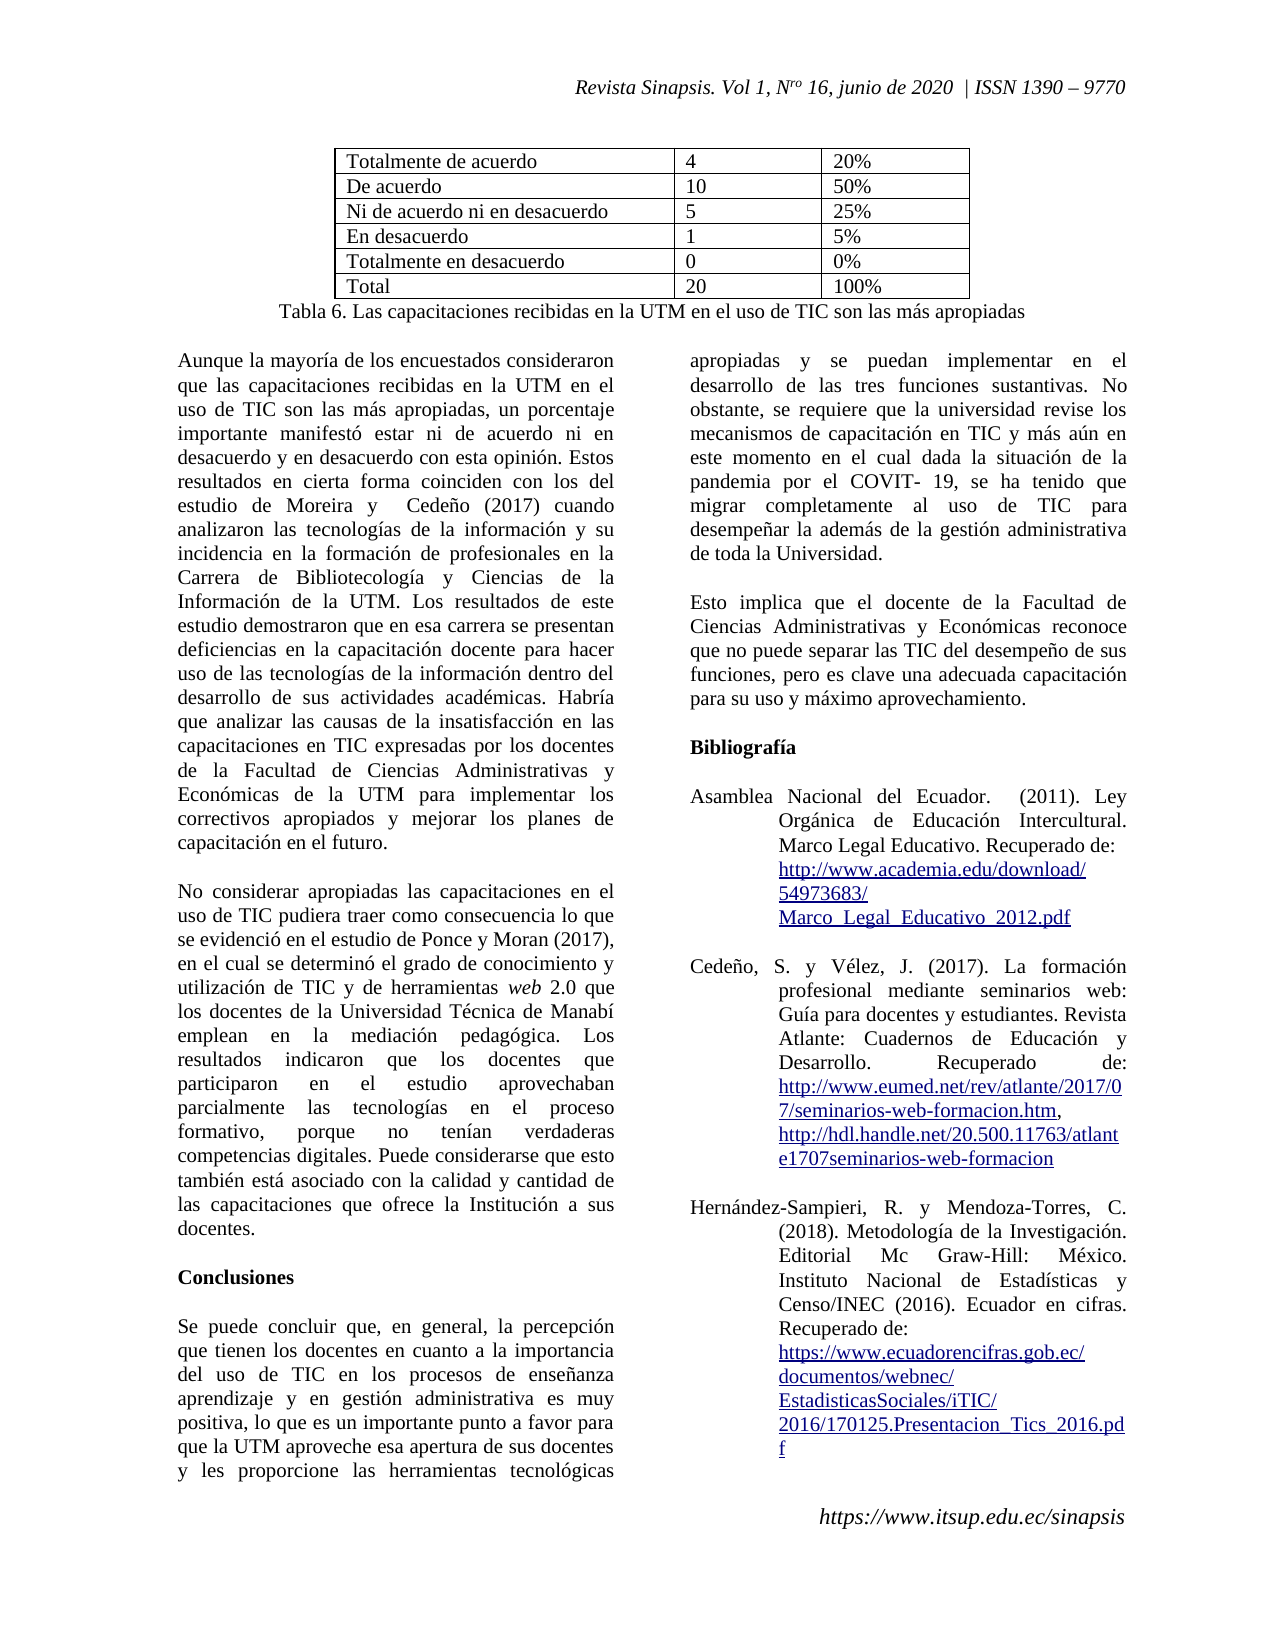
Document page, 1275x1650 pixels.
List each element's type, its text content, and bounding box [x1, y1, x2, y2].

table_cell Total [336, 274, 674, 298]
table_cell 10 [675, 174, 821, 198]
table_cell 1 [675, 224, 821, 248]
table_cell 50% [822, 174, 969, 198]
table_cell 4 [675, 149, 821, 173]
text https://www.ecuadorencifras.gob.ec/documentos/webnec/EstadisticasSociales/iTIC/2016/170125.Presentacion_Tics_2016.pdf [778, 1340, 1127, 1460]
table_cell De acuerdo [336, 174, 674, 198]
table_cell En desacuerdo [336, 224, 674, 248]
text Bibliografía [690, 735, 1127, 759]
table_cell 20 [675, 274, 821, 298]
table_cell 100% [822, 274, 969, 298]
text apropiadas y se puedan implementar en el desarrollo de las tres funciones sustantivas. No obstante, se requiere que la universidad revise los mecanismos de capacitación en TIC y más aún en este momento en el cual dada la situación de la pandemia por el COVIT- 19, se ha tenido que migrar completamente al uso de TIC para desempeñar la además de la gestión administrativa de toda la Universidad. [690, 348, 1127, 565]
text Cedeño, S. y Vélez, J. (2017). La formación profesional mediante seminarios web: Guía para docentes y estudiantes. Revista Atlante: Cuadernos de Educación y Desarrollo. Recuperado de: http://www.eumed.net/rev/atlante/2017/07/seminarios-web-formacion.htm, http://hdl.handle.net/20.500.11763/atlante1707seminarios-web-formacion [690, 954, 1127, 1170]
text Conclusiones [177, 1265, 615, 1289]
table_cell 0% [822, 249, 969, 273]
table_cell 5 [675, 199, 821, 223]
text Se puede concluir que, en general, la percepción que tienen los docentes en cuanto a la importancia del uso de TIC en los procesos de enseñanza aprendizaje y en gestión administrativa es muy positiva, lo que es un importante punto a favor para que la UTM aproveche esa apertura de sus docentes y les proporcione las herramientas tecnológicas [177, 1314, 615, 1482]
table_cell Ni de acuerdo ni en desacuerdo [336, 199, 674, 223]
text Asamblea Nacional del Ecuador. (2011). Ley Orgánica de Educación Intercultural. Marco Legal Educativo. Recuperado de: [690, 784, 1127, 857]
text No considerar apropiadas las capacitaciones en el uso de TIC pudiera traer como consecuencia lo que se evidenció en el estudio de Ponce y Moran (2017), en el cual se determinó el grado de conocimiento y utilización de TIC y de herramientas web 2.0 que los docentes de la Universidad Técnica de Manabí emplean en la mediación pedagógica. Los resultados indicaron que los docentes que participaron en el estudio aprovechaban parcialmente las tecnologías en el proceso formativo, porque no tenían verdaderas competencias digitales. Puede considerarse que esto también está asociado con la calidad y cantidad de las capacitaciones que ofrece la Institución a sus docentes. [177, 879, 615, 1240]
table_cell Totalmente de acuerdo [336, 149, 674, 173]
text Hernández-Sampieri, R. y Mendoza-Torres, C. (2018). Metodología de la Investigación. Editorial Mc Graw-Hill: México. Instituto Nacional de Estadísticas y Censo/INEC (2016). Ecuador en cifras. Recuperado de: [690, 1195, 1127, 1340]
text Esto implica que el docente de la Facultad de Ciencias Administrativas y Económicas reconoce que no puede separar las TIC del desempeño de sus funciones, pero es clave una adecuada capacitación para su uso y máximo aprovechamiento. [690, 590, 1127, 710]
table_cell 20% [822, 149, 969, 173]
table_cell Totalmente en desacuerdo [336, 249, 674, 273]
table_cell 25% [822, 199, 969, 223]
table_cell 0 [675, 249, 821, 273]
text Aunque la mayoría de los encuestados consideraron que las capacitaciones recibidas en la UTM en el uso de TIC son las más apropiadas, un porcentaje importante manifestó estar ni de acuerdo ni en desacuerdo y en desacuerdo con esta opinión. Estos resultados en cierta forma coinciden con los del estudio de Moreira y Cedeño (2017) cuando analizaron las tecnologías de la información y su incidencia en la formación de profesionales en la Carrera de Bibliotecología y Ciencias de la Información de la UTM. Los resultados de este estudio demostraron que en esa carrera se presentan deficiencias en la capacitación docente para hacer uso de las tecnologías de la información dentro del desarrollo de sus actividades académicas. Habría que analizar las causas de la insatisfacción en las capacitaciones en TIC expresadas por los docentes de la Facultad de Ciencias Administrativas y Económicas de la UTM para implementar los correctivos apropiados y mejorar los planes de capacitación en el futuro. [177, 348, 615, 854]
text http://www.academia.edu/download/54973683/Marco_Legal_Educativo_2012.pdf [778, 857, 1127, 929]
text Tabla 6. Las capacitaciones recibidas en la UTM en el uso de TIC son las más apropiadas [177, 299, 1127, 323]
table_cell 5% [822, 224, 969, 248]
